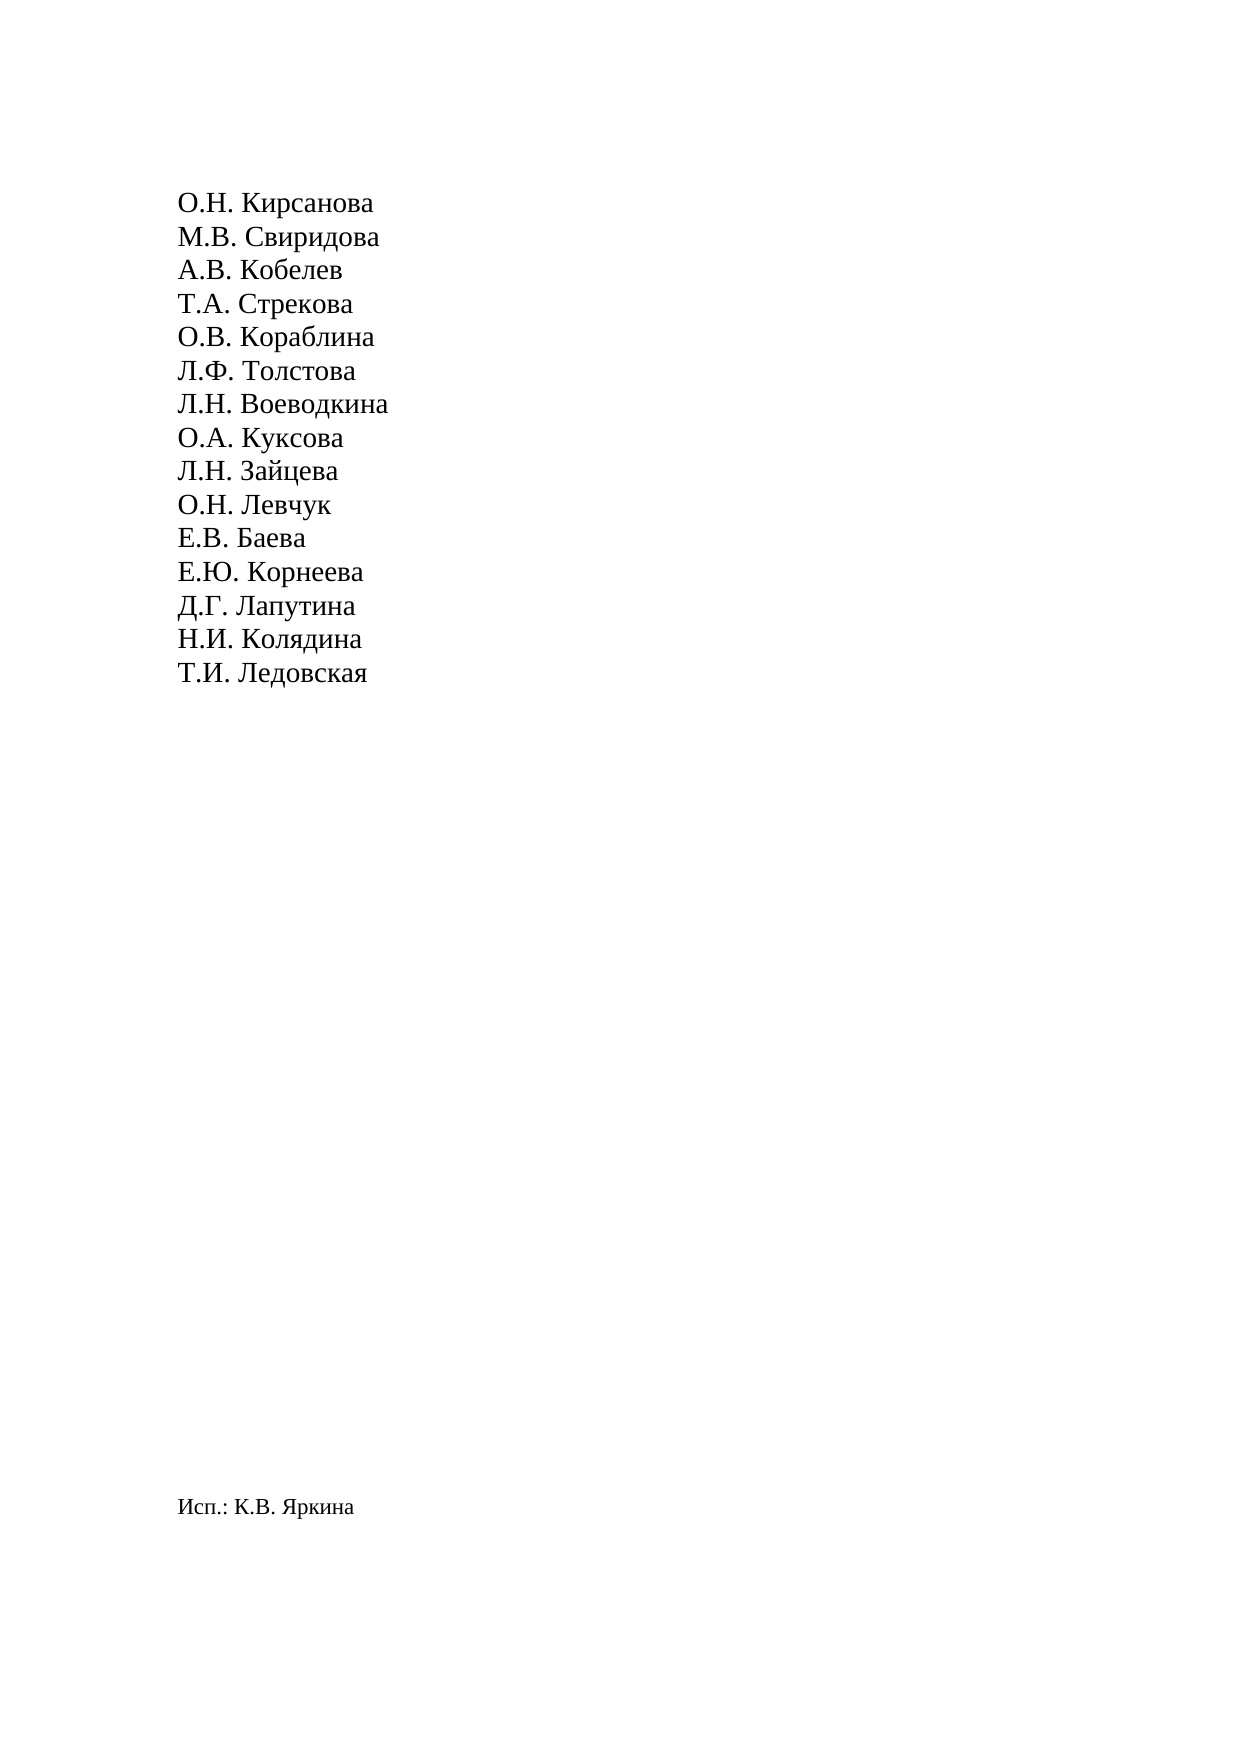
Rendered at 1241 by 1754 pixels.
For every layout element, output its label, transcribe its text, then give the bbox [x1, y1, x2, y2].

text О.В. Кораблина [177, 319, 1152, 353]
text Исп.: К.В. Яркина [177, 1493, 1152, 1520]
text Е.Ю. Корнеева [177, 554, 1152, 588]
text Е.В. Баева [177, 521, 1152, 554]
text Л.Ф. Толстова [177, 353, 1152, 386]
text О.Н. Левчук [177, 487, 1152, 521]
text Н.И. Колядина [177, 621, 1152, 655]
text О.А. Куксова [177, 420, 1152, 453]
text М.В. Свиридова [177, 219, 1152, 252]
text Л.Н. Зайцева [177, 453, 1152, 487]
text Л.Н. Воеводкина [177, 386, 1152, 420]
text Т.И. Ледовская [177, 655, 1152, 688]
text Т.А. Стрекова [177, 286, 1152, 319]
text А.В. Кобелев [177, 252, 1152, 286]
text О.Н. Кирсанова [177, 185, 1152, 219]
text Д.Г. Лапутина [177, 588, 1152, 621]
